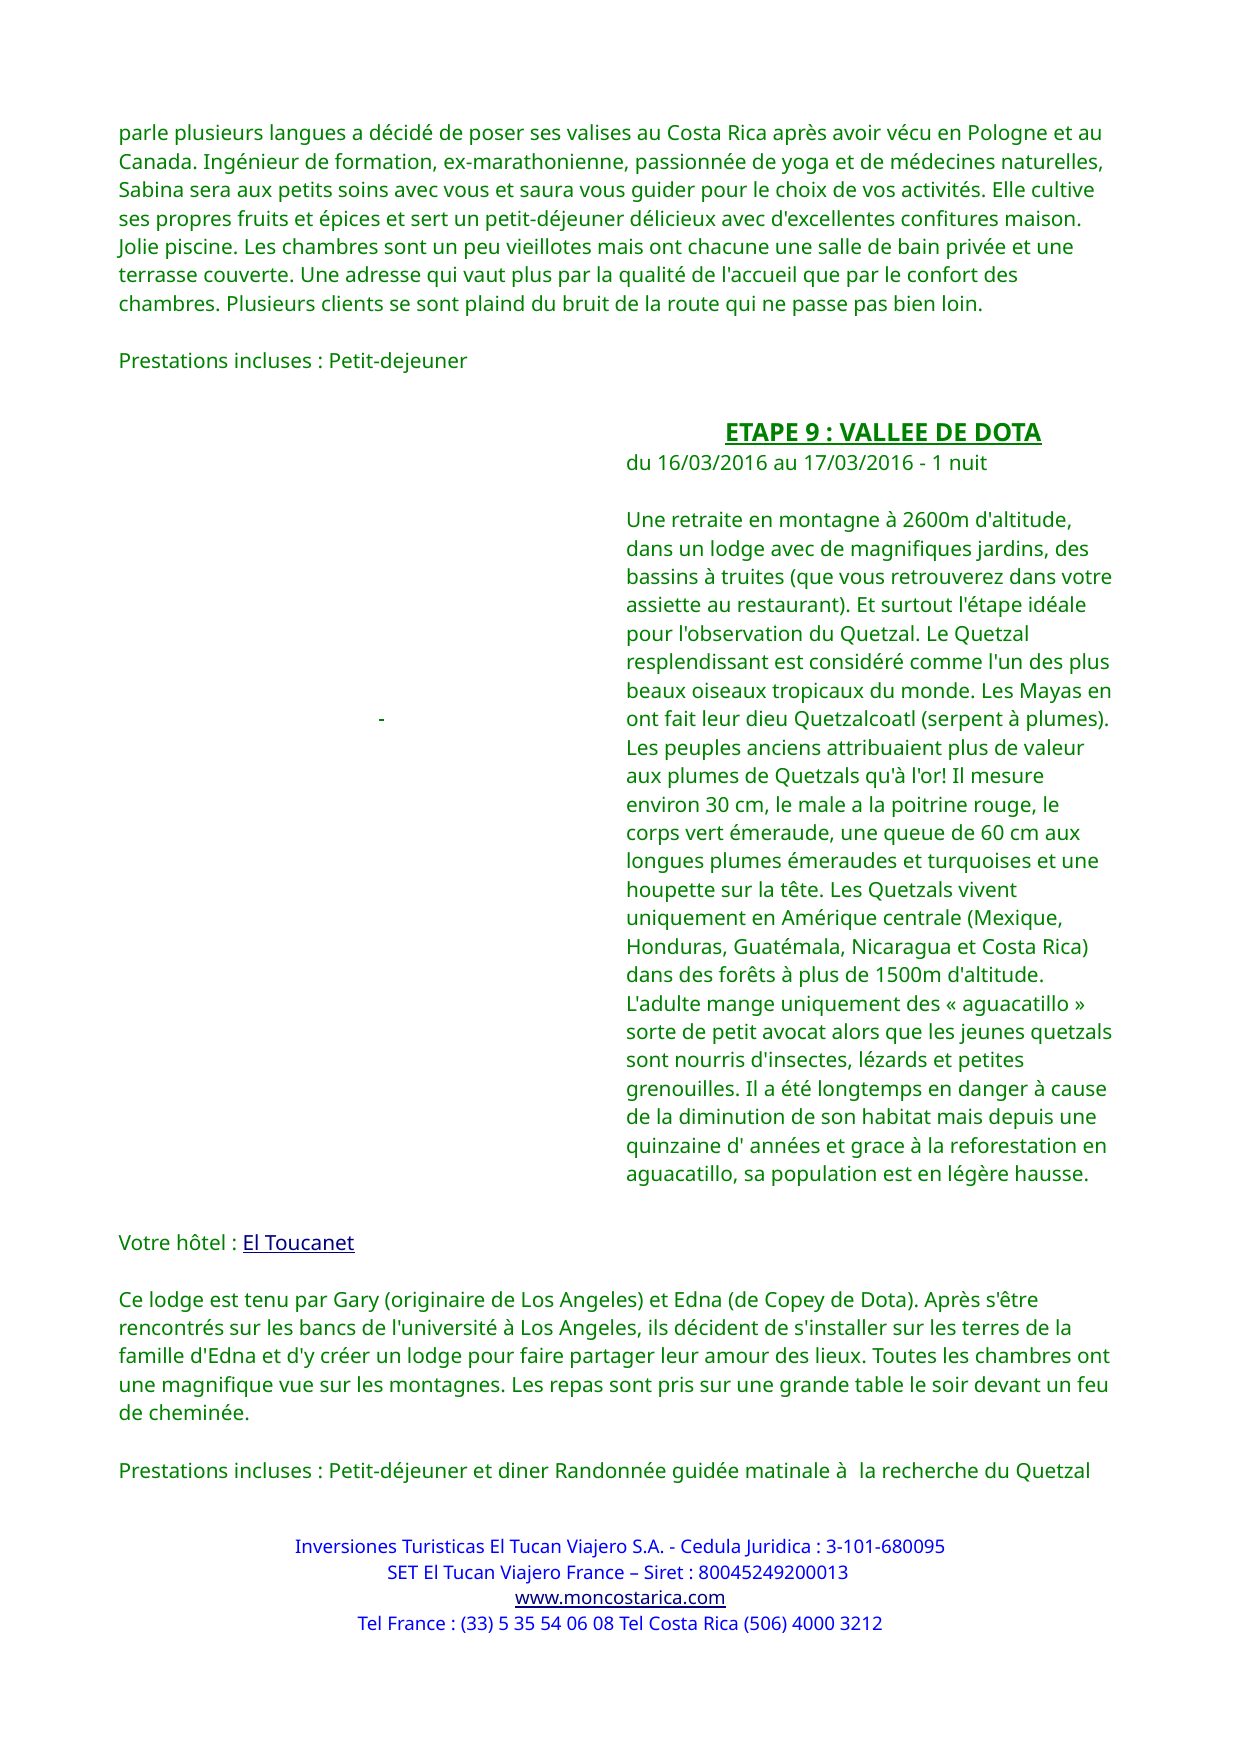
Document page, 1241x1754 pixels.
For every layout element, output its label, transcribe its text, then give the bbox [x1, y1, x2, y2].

text Prestations incluses : Petit-déjeuner et diner Randonnée guidée matinale à la recherche du Quetzal [118, 1456, 1122, 1484]
table_header [118, 409, 620, 1193]
table_header ETAPE 9 : VALLEE DE DOTA du 16/03/2016 au 17/03/2016 - 1 nuit Une retraite en montagne à 2600m d'altitude, dans un lodge avec de magnifiques jardins, des bassins à truites (que vous retrouverez dans votre assiette au restaurant). Et surtout l'étape idéale pour l'observation du Quetzal. Le Quetzal resplendissant est considéré comme l'un des plus beaux oiseaux tropicaux du monde. Les Mayas en ont fait leur dieu Quetzalcoatl (serpent à plumes). Les peuples anciens attribuaient plus de valeur aux plumes de Quetzals qu'à l'or! Il mesure environ 30 cm, le male a la poitrine rouge, le corps vert émeraude, une queue de 60 cm aux longues plumes émeraudes et turquoises et une houpette sur la tête. Les Quetzals vivent uniquement en Amérique centrale (Mexique, Honduras, Guatémala, Nicaragua et Costa Rica) dans des forêts à plus de 1500m d'altitude. L'adulte mange uniquement des « aguacatillo » sorte de petit avocat alors que les jeunes quetzals sont nourris d'insectes, lézards et petites grenouilles. Il a été longtemps en danger à cause de la diminution de son habitat mais depuis une quinzaine d' années et grace à la reforestation en aguacatillo, sa population est en légère hausse. [620, 409, 1122, 1193]
text parle plusieurs langues a décidé de poser ses valises au Costa Rica après avoir vécu en Pologne et au Canada. Ingénieur de formation, ex-marathonienne, passionnée de yoga et de médecines naturelles, Sabina sera aux petits soins avec vous et saura vous guider pour le choix de vos activités. Elle cultive ses propres fruits et épices et sert un petit-déjeuner délicieux avec d'excellentes confitures maison. Jolie piscine. Les chambres sont un peu vieillotes mais ont chacune une salle de bain privée et une terrasse couverte. Une adresse qui vaut plus par la qualité de l'accueil que par le confort des chambres. Plusieurs clients se sont plaind du bruit de la route qui ne passe pas bien loin. [118, 118, 1122, 317]
text Prestations incluses : Petit-dejeuner [118, 346, 1122, 374]
text Ce lodge est tenu par Gary (originaire de Los Angeles) et Edna (de Copey de Dota). Après s'être rencontrés sur les bancs de l'université à Los Angeles, ils décident de s'installer sur les terres de la famille d'Edna et d'y créer un lodge pour faire partager leur amour des lieux. Toutes les chambres ont une magnifique vue sur les montagnes. Les repas sont pris sur une grande table le soir devant un feu de cheminée. [118, 1285, 1122, 1427]
text Votre hôtel : El Toucanet [118, 1228, 1122, 1256]
